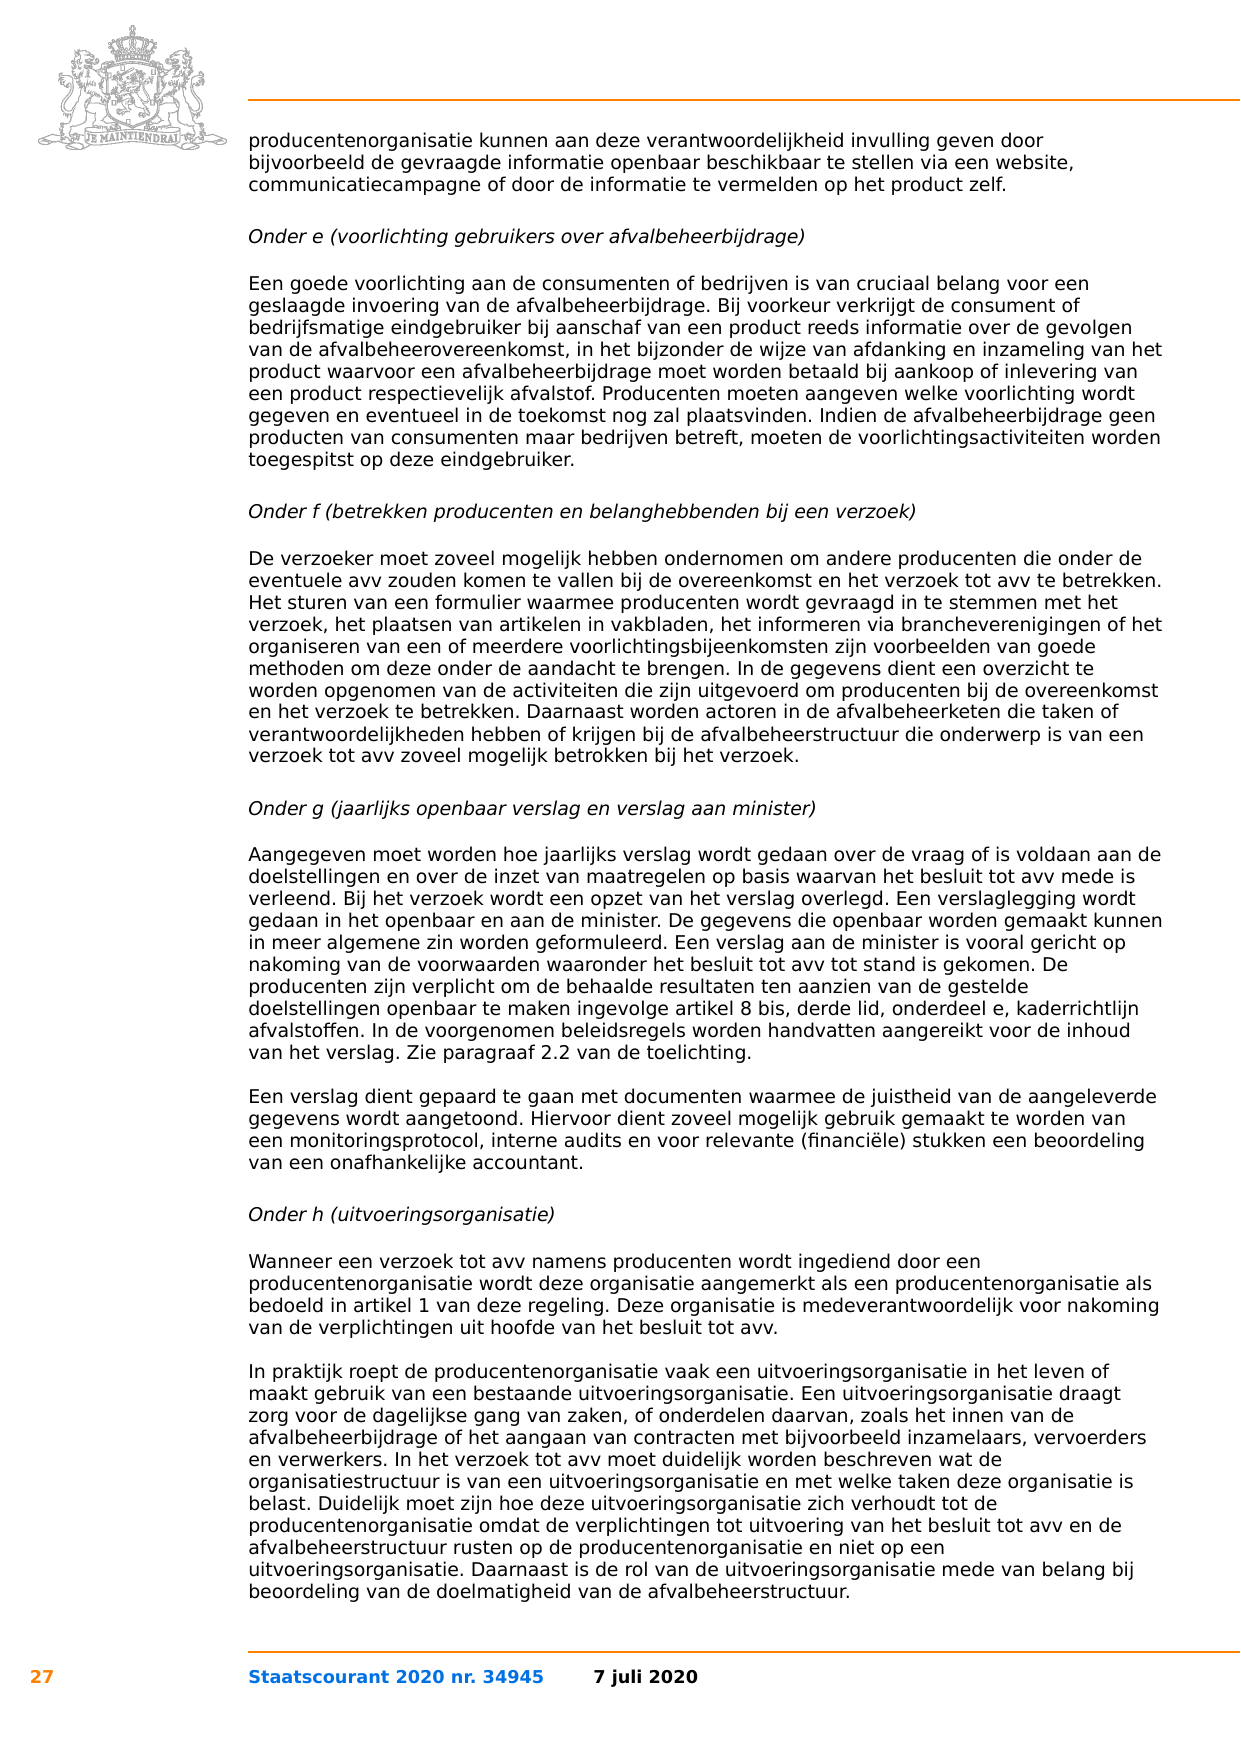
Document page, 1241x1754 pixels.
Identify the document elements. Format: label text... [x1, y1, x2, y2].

text Aangegeven moet worden hoe jaarlijks verslag wordt gedaan over de vraag of is voldaan aan de doelstellingen en over de inzet van maatregelen op basis waarvan het besluit tot avv mede is verleend. Bij het verzoek wordt een opzet van het verslag overlegd. Een verslaglegging wordt gedaan in het openbaar en aan de minister. De gegevens die openbaar worden gemaakt kunnen in meer algemene zin worden geformuleerd. Een verslag aan de minister is vooral gericht op nakoming van de voorwaarden waaronder het besluit tot avv tot stand is gekomen. De producenten zijn verplicht om de behaalde resultaten ten aanzien van de gestelde doelstellingen openbaar te maken ingevolge artikel 8 bis, derde lid, onderdeel e, kaderrichtlijn afvalstoffen. In de voorgenomen beleidsregels worden handvatten aangereikt voor de inhoud van het verslag. Zie paragraaf 2.2 van de toelichting. [248, 844, 1163, 1064]
subtitle Onder f (betrekken producenten en belanghebbenden bij een verzoek) [248, 501, 1163, 523]
picture [38, 25, 227, 150]
subtitle Onder h (uitvoeringsorganisatie) [248, 1204, 1163, 1226]
text Een goede voorlichting aan de consumenten of bedrijven is van cruciaal belang voor een geslaagde invoering van de afvalbeheerbijdrage. Bij voorkeur verkrijgt de consument of bedrijfsmatige eindgebruiker bij aanschaf van een product reeds informatie over de gevolgen van de afvalbeheerovereenkomst, in het bijzonder de wijze van afdanking en inzameling van het product waarvoor een afvalbeheerbijdrage moet worden betaald bij aankoop of inlevering van een product respectievelijk afvalstof. Producenten moeten aangeven welke voorlichting wordt gegeven en eventueel in de toekomst nog zal plaatsvinden. Indien de afvalbeheerbijdrage geen producten van consumenten maar bedrijven betreft, moeten de voorlichtingsactiviteiten worden toegespitst op deze eindgebruiker. [248, 273, 1163, 471]
subtitle Onder e (voorlichting gebruikers over afvalbeheerbijdrage) [248, 226, 1163, 248]
text In praktijk roept de producentenorganisatie vaak een uitvoeringsorganisatie in het leven of maakt gebruik van een bestaande uitvoeringsorganisatie. Een uitvoeringsorganisatie draagt zorg voor de dagelijkse gang van zaken, of onderdelen daarvan, zoals het innen van de afvalbeheerbijdrage of het aangaan van contracten met bijvoorbeeld inzamelaars, vervoerders en verwerkers. In het verzoek tot avv moet duidelijk worden beschreven wat de organisatiestructuur is van een uitvoeringsorganisatie en met welke taken deze organisatie is belast. Duidelijk moet zijn hoe deze uitvoeringsorganisatie zich verhoudt tot de producentenorganisatie omdat de verplichtingen tot uitvoering van het besluit tot avv en de afvalbeheerstructuur rusten op de producentenorganisatie en niet op een uitvoeringsorganisatie. Daarnaast is de rol van de uitvoeringsorganisatie mede van belang bij beoordeling van de doelmatigheid van de afvalbeheerstructuur. [248, 1361, 1163, 1602]
text De verzoeker moet zoveel mogelijk hebben ondernomen om andere producenten die onder de eventuele avv zouden komen te vallen bij de overeenkomst en het verzoek tot avv te betrekken. Het sturen van een formulier waarmee producenten wordt gevraagd in te stemmen met het verzoek, het plaatsen van artikelen in vakbladen, het informeren via brancheverenigingen of het organiseren van een of meerdere voorlichtingsbijeenkomsten zijn voorbeelden van goede methoden om deze onder de aandacht te brengen. In de gegevens dient een overzicht te worden opgenomen van de activiteiten die zijn uitgevoerd om producenten bij de overeenkomst en het verzoek te betrekken. Daarnaast worden actoren in de afvalbeheerketen die taken of verantwoordelijkheden hebben of krijgen bij de afvalbeheerstructuur die onderwerp is van een verzoek tot avv zoveel mogelijk betrokken bij het verzoek. [248, 548, 1163, 767]
text Een verslag dient gepaard te gaan met documenten waarmee de juistheid van de aangeleverde gegevens wordt aangetoond. Hiervoor dient zoveel mogelijk gebruik gemaakt te worden van een monitoringsprotocol, interne audits en voor relevante (financiële) stukken een beoordeling van een onafhankelijke accountant. [248, 1086, 1163, 1174]
text producentenorganisatie kunnen aan deze verantwoordelijkheid invulling geven door bijvoorbeeld de gevraagde informatie openbaar beschikbaar te stellen via een website, communicatiecampagne of door de informatie te vermelden op het product zelf. [248, 130, 1163, 196]
subtitle Onder g (jaarlijks openbaar verslag en verslag aan minister) [248, 797, 1163, 819]
text Wanneer een verzoek tot avv namens producenten wordt ingediend door een producentenorganisatie wordt deze organisatie aangemerkt als een producentenorganisatie als bedoeld in artikel 1 van deze regeling. Deze organisatie is medeverantwoordelijk voor nakoming van de verplichtingen uit hoofde van het besluit tot avv. [248, 1251, 1163, 1339]
